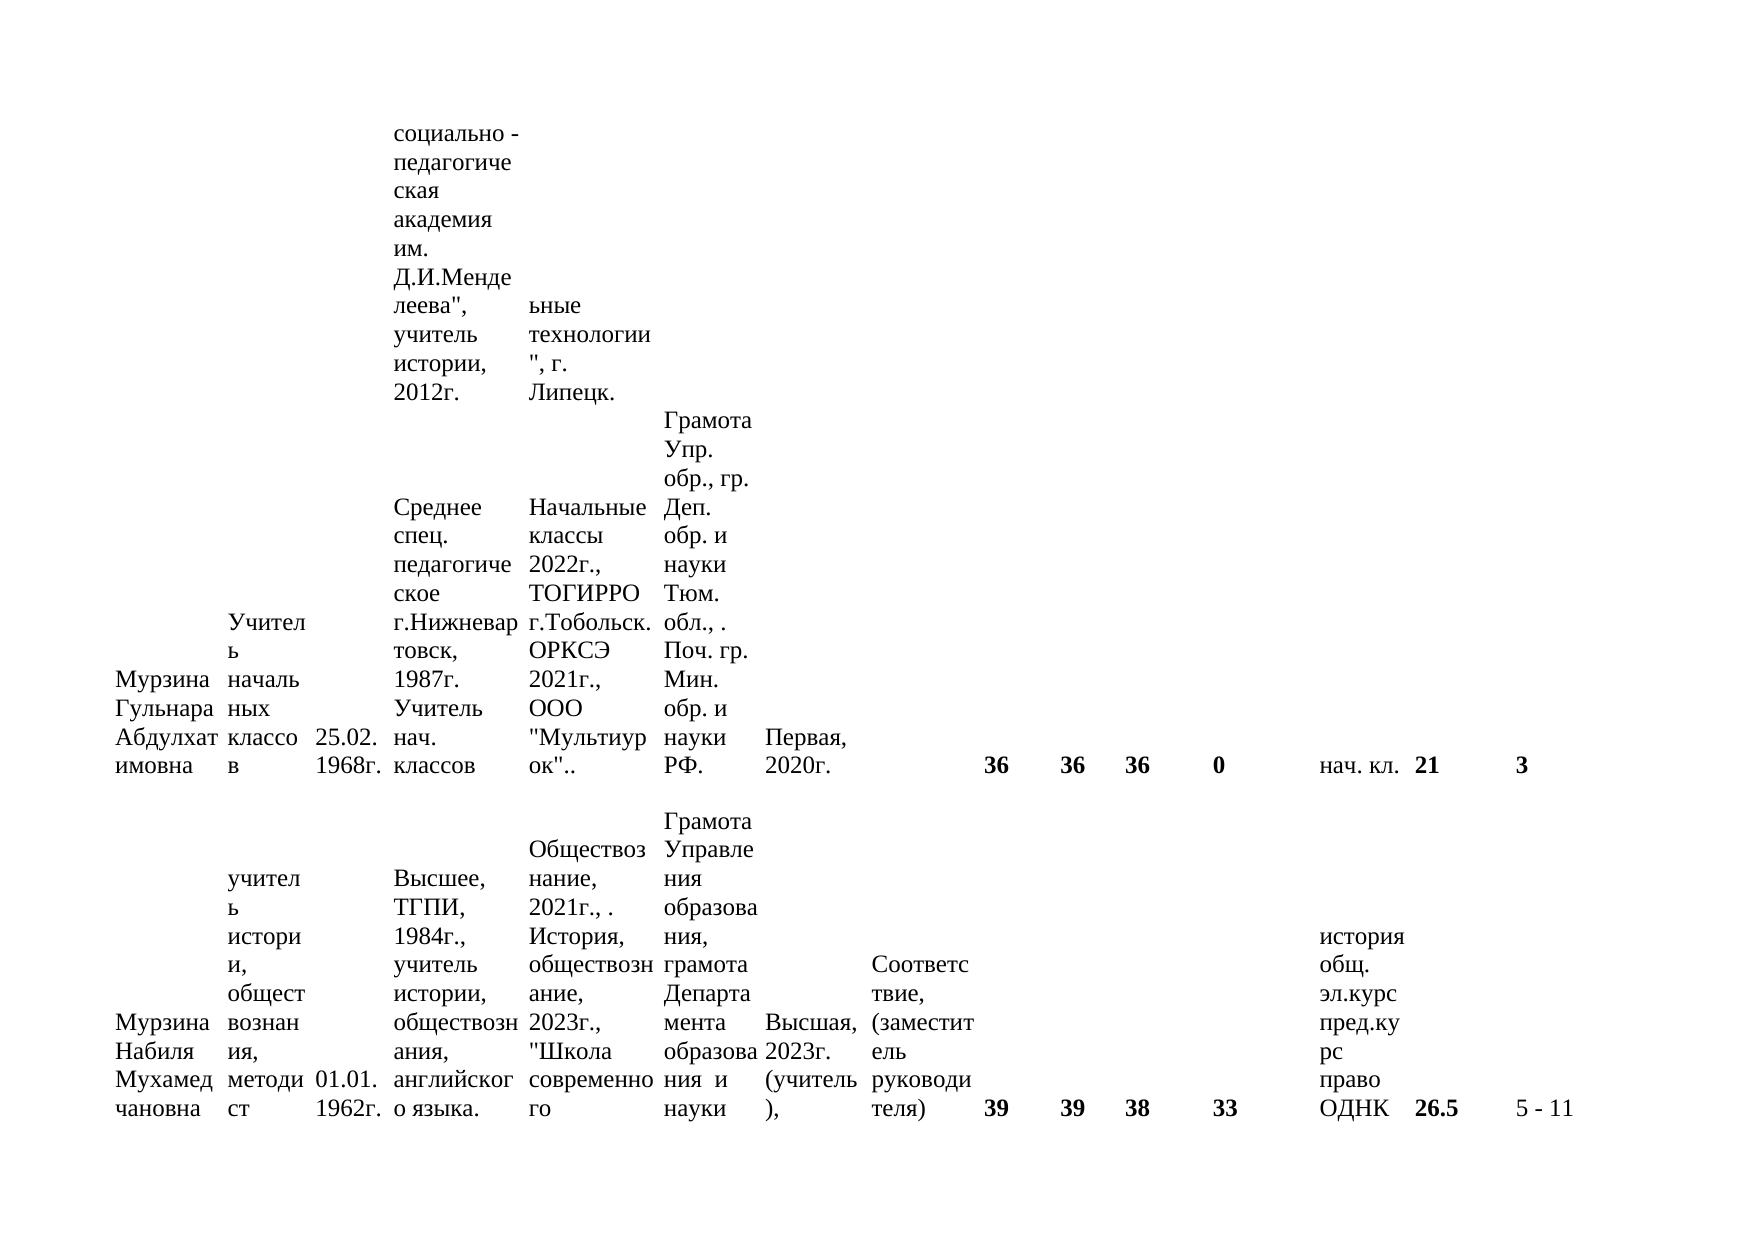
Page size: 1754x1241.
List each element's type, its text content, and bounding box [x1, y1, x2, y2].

table_cell Грамота Упр. обр., гр. Деп. обр. и науки Тюм. обл., . Поч. гр. Мин. обр. и науки РФ. [661, 406, 762, 779]
table_cell [1513, 118, 1754, 406]
table_cell [312, 118, 390, 406]
table_cell 26.5 [1411, 779, 1512, 1122]
table_cell Мурзина Гульнара Абдулхатимовна [112, 406, 224, 779]
table_cell [224, 118, 312, 406]
table_cell [868, 118, 981, 406]
table_cell 5 - 11 [1513, 779, 1754, 1122]
table_cell Высшая, 2023г. (учитель), [762, 779, 868, 1122]
table_cell Мурзина Набиля Мухамедчановна [112, 779, 224, 1122]
table_cell 36 [1122, 406, 1209, 779]
table_cell 0 [1210, 406, 1316, 779]
table_cell 36 [981, 406, 1057, 779]
table_cell Первая, 2020г. [762, 406, 868, 779]
table_cell 38 [1122, 779, 1209, 1122]
table_cell 21 [1411, 406, 1512, 779]
table_cell [1122, 118, 1209, 406]
table_cell Начальные классы 2022г., ТОГИРРО г.Тобольск. ОРКСЭ 2021г., ООО "Мультиурок".. [525, 406, 661, 779]
table_cell [112, 118, 224, 406]
table_cell учитель истории, обществознания, методист [224, 779, 312, 1122]
table_cell 36 [1057, 406, 1122, 779]
table_cell 01.01.1962г. [312, 779, 390, 1122]
table_cell [1411, 118, 1512, 406]
table_cell [981, 118, 1057, 406]
table_cell [1057, 118, 1122, 406]
table_cell [868, 406, 981, 779]
table_cell ьные технологии", г. Липецк. [525, 118, 661, 406]
table_cell [1316, 118, 1411, 406]
table_cell 3 [1513, 406, 1754, 779]
table_cell Соответствие, (заместитель руководителя) [868, 779, 981, 1122]
table_cell 39 [1057, 779, 1122, 1122]
table_cell 39 [981, 779, 1057, 1122]
table_cell 25.02.1968г. [312, 406, 390, 779]
table_cell 33 [1210, 779, 1316, 1122]
table_cell Высшее, ТГПИ, 1984г., учитель истории, обществознания, английского языка. [390, 779, 525, 1122]
table_cell Учитель начальных классов [224, 406, 312, 779]
table_cell [1210, 118, 1316, 406]
table_cell Грамота Управления образования, грамота Департамента образования и науки [661, 779, 762, 1122]
table_cell нач. кл. [1316, 406, 1411, 779]
table_cell Обществознание, 2021г., . История, обществознание, 2023г., "Школа современного [525, 779, 661, 1122]
table_cell [661, 118, 762, 406]
table_cell история общ. эл.курс пред.курс право ОДНК [1316, 779, 1411, 1122]
table_cell [762, 118, 868, 406]
table_cell социально - педагогическая академия им. Д.И.Менделеева", учитель истории, 2012г. [390, 118, 525, 406]
table_cell Среднее спец. педагогическое г.Нижневартовск, 1987г. Учитель нач. классов [390, 406, 525, 779]
